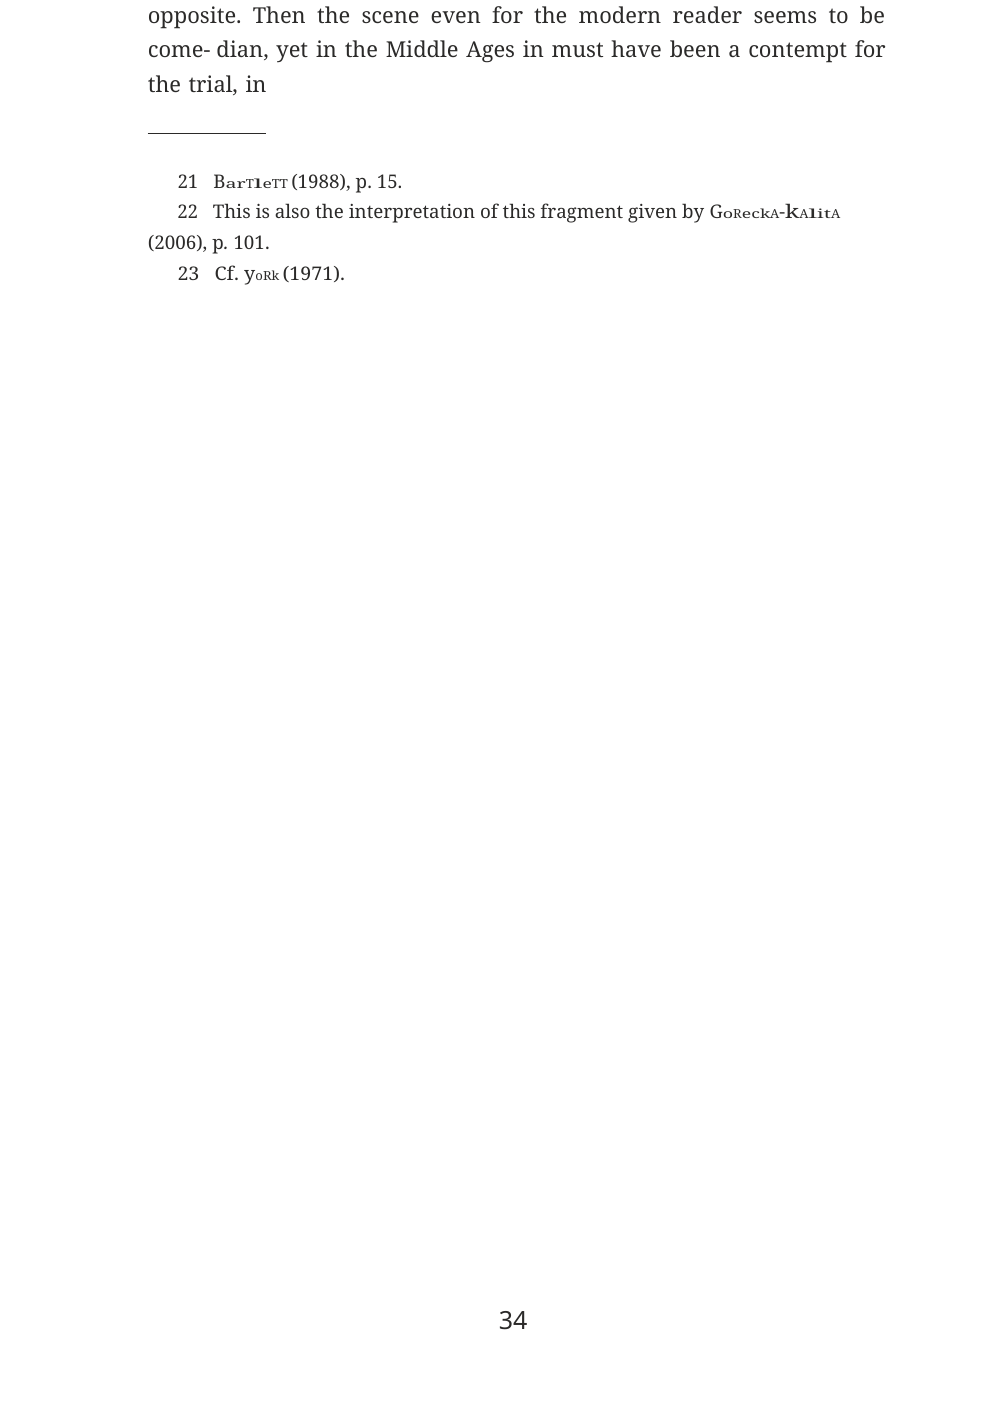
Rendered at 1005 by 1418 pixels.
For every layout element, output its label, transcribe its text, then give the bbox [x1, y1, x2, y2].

text 22 This is also the interpretation of this fragment given by GoReckA-kAlitA (2006), p. 101. [148, 199, 898, 255]
text opposite. Then the scene even for the modern reader seems to be come- dian, yet in the Middle Ages in must have been a contempt for the trial, in [148, 0, 886, 99]
text 21 BarTleTT (1988), p. 15. [177, 169, 898, 194]
text 23 Cf. yoRk (1971). [177, 261, 898, 286]
